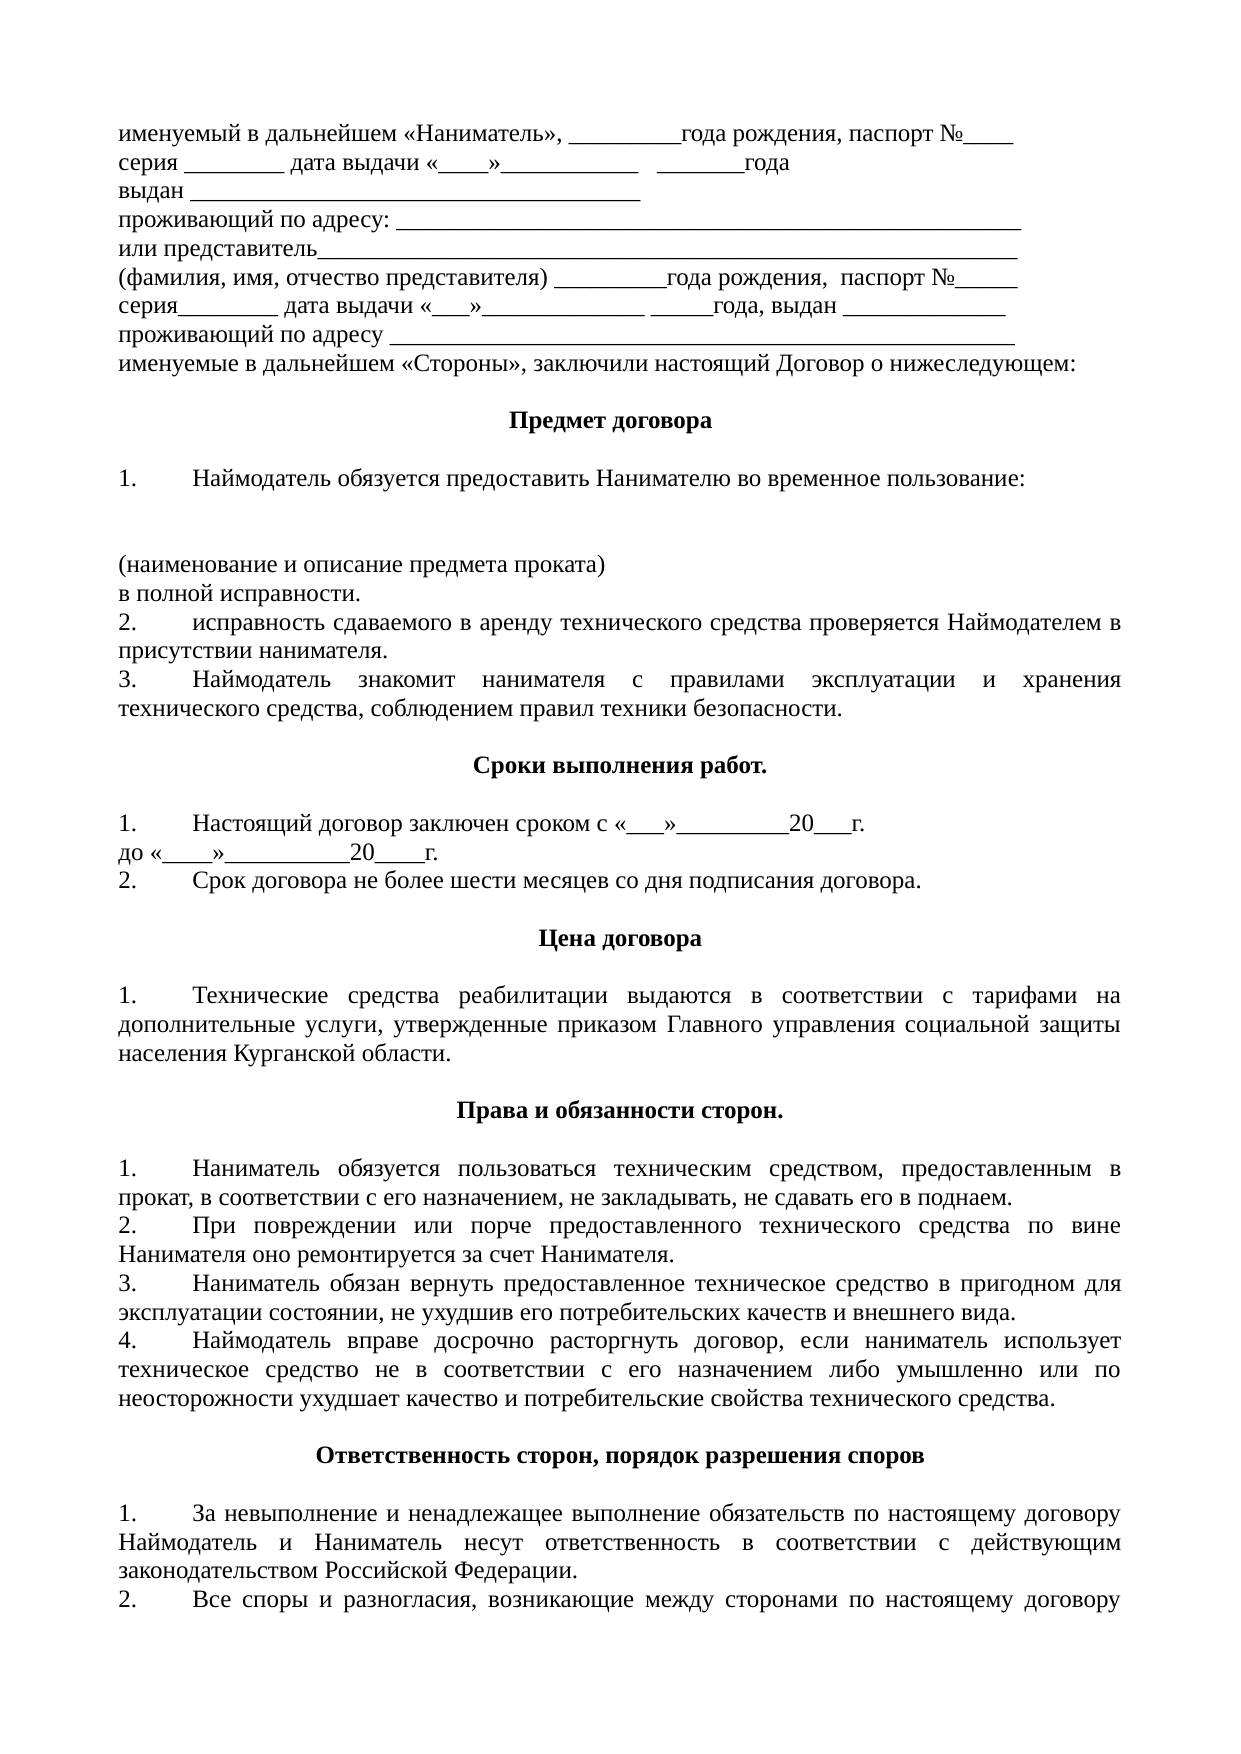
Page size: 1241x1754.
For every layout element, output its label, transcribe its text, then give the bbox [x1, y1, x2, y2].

list Технические средства реабилитации выдаются в соответствии с тарифами на дополнительные услуги, утвержденные приказом Главного управления социальной защиты населения Курганской области. [118, 981, 1122, 1067]
list Наймодатель знакомит нанимателя с правилами эксплуатации и хранения технического средства, соблюдением правил техники безопасности. [118, 664, 1122, 722]
text (наименование и описание предмета проката) [118, 549, 1122, 578]
text серия________ дата выдачи «___»_____________ _____года, выдан _____________ [118, 291, 1122, 319]
list Наймодатель вправе досрочно расторгнуть договор, если наниматель использует техническое средство не в соответствии с его назначением либо умышленно или по неосторожности ухудшает качество и потребительские свойства технического средства. [118, 1326, 1122, 1412]
list При повреждении или порче предоставленного технического средства по вине Нанимателя оно ремонтируется за счет Нанимателя. [118, 1211, 1122, 1268]
text или представитель________________________________________________________ [118, 233, 1122, 262]
list Все споры и разногласия, возникающие между сторонами по настоящему договору [118, 1584, 1122, 1613]
text Ответственность сторон, порядок разрешения споров [118, 1441, 1122, 1469]
list Срок договора не более шести месяцев со дня подписания договора. [118, 866, 1122, 894]
list Наниматель обязан вернуть предоставленное техническое средство в пригодном для эксплуатации состоянии, не ухудшив его потребительских качеств и внешнего вида. [118, 1268, 1122, 1326]
text Сроки выполнения работ. [118, 751, 1122, 779]
text проживающий по адресу __________________________________________________ [118, 319, 1122, 348]
text Предмет договора [118, 406, 1122, 434]
text (фамилия, имя, отчество представителя) _________года рождения, паспорт №_____ [118, 262, 1122, 291]
text именуемые в дальнейшем «Стороны», заключили настоящий Договор о нижеследующем: [118, 348, 1122, 377]
list Наниматель обязуется пользоваться техническим средством, предоставленным в прокат, в соответствии с его назначением, не закладывать, не сдавать его в поднаем. [118, 1153, 1122, 1211]
list исправность сдаваемого в аренду технического средства проверяется Наймодателем в присутствии нанимателя. [118, 607, 1122, 664]
list Наймодатель обязуется предоставить Нанимателю во временное пользование: [118, 463, 1122, 492]
text до «____»__________20____г. [118, 837, 1122, 866]
list Настоящий договор заключен сроком с «___»_________20___г. [118, 808, 1122, 837]
text Цена договора [118, 923, 1122, 952]
text проживающий по адресу: __________________________________________________ [118, 204, 1122, 233]
text именуемый в дальнейшем «Наниматель», _________года рождения, паспорт №____ [118, 118, 1122, 147]
list За невыполнение и ненадлежащее выполнение обязательств по настоящему договору Наймодатель и Наниматель несут ответственность в соответствии с действующим законодательством Российской Федерации. [118, 1498, 1122, 1584]
text Права и обязанности сторон. [118, 1096, 1122, 1124]
text серия ________ дата выдачи «____»___________ _______года [118, 147, 1122, 176]
text в полной исправности. [118, 578, 1122, 607]
text выдан ____________________________________ [118, 176, 1122, 204]
